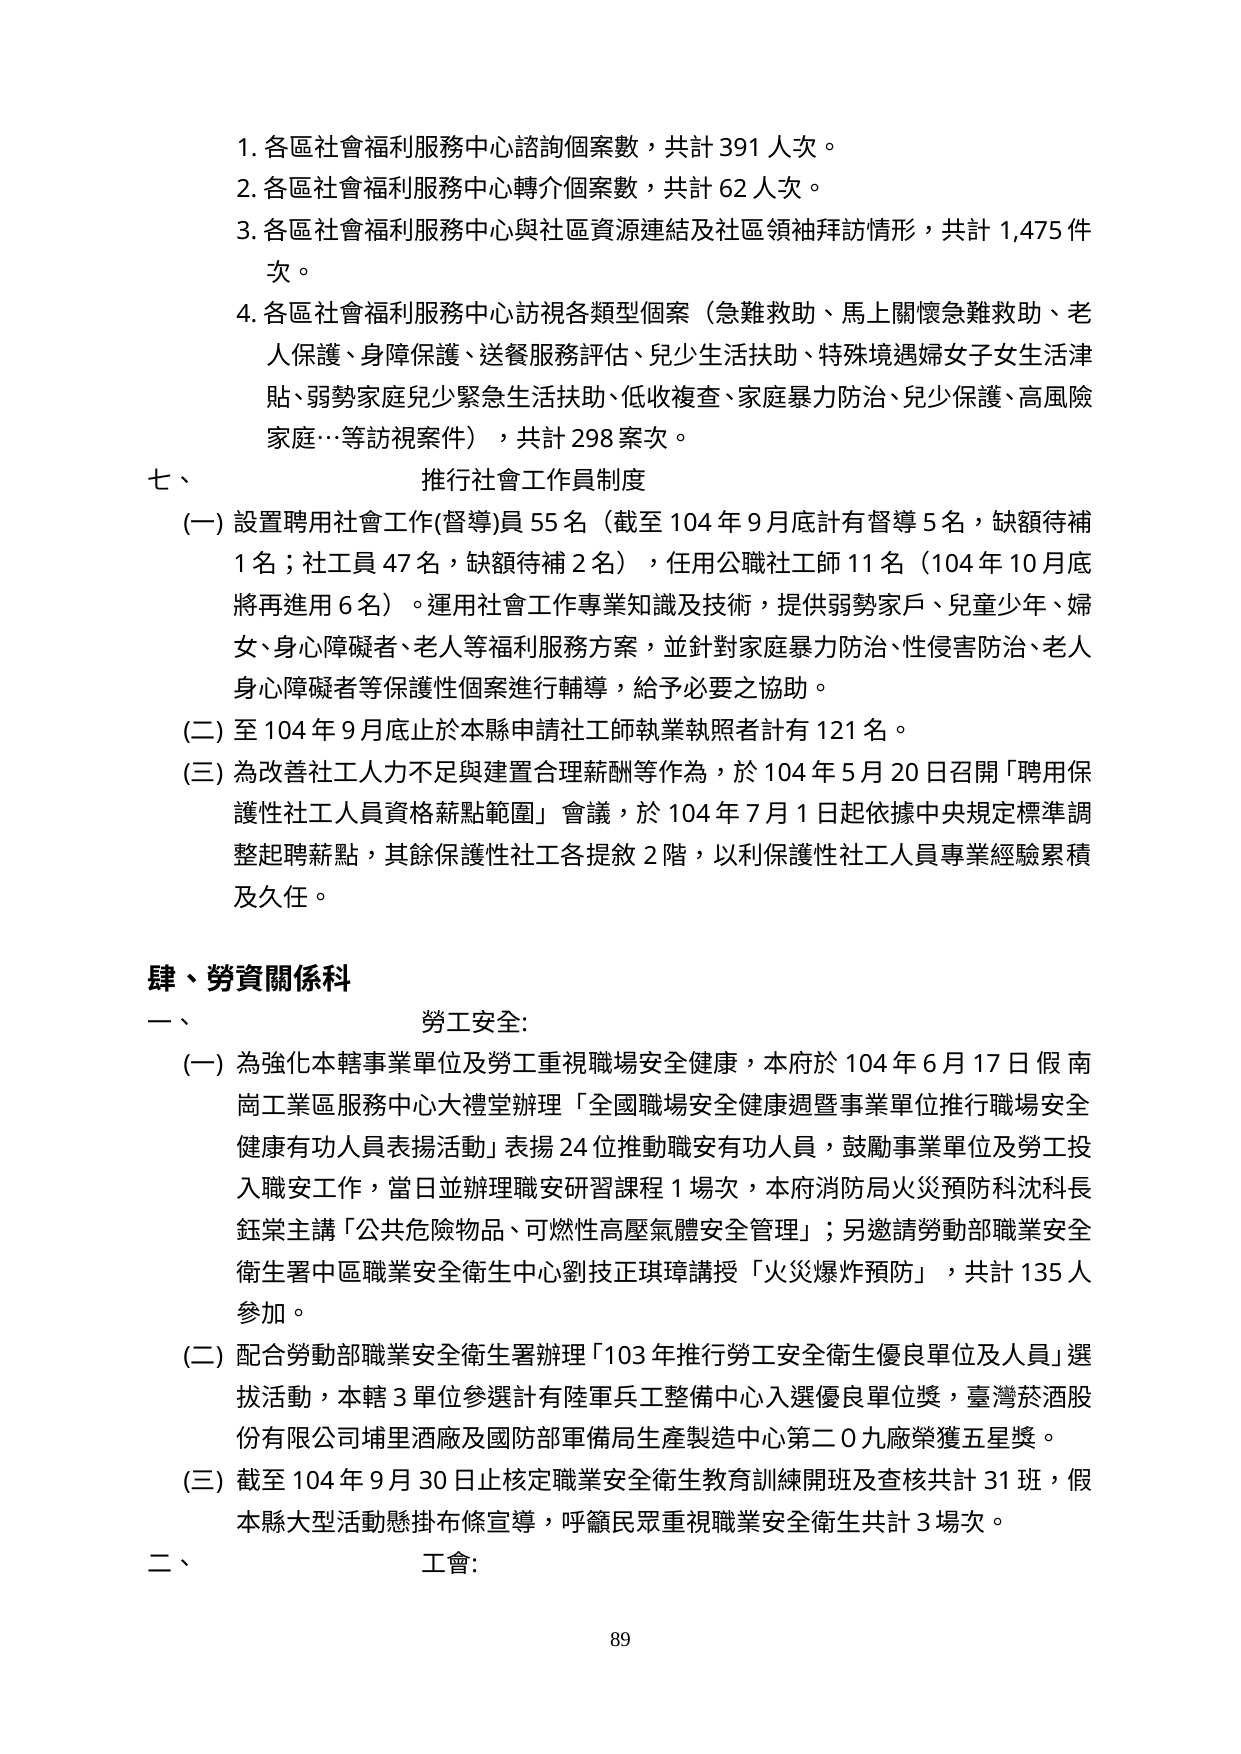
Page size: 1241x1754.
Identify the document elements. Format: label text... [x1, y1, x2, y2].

list 為改善社工人力不足與建置合理薪酬等作為，於104年5月20日召開「聘用保護性社工人員資格薪點範圍」會議，於104年7月1日起依據中央規定標準調整起聘薪點，其餘保護性社工各提敘2階，以利保護性社工人員專業經驗累積及久任。 [183, 748, 1092, 914]
list 勞工安全: [148, 998, 1092, 1039]
text 肆、勞資關係科 [148, 956, 1092, 998]
list 各區社會福利服務中心與社區資源連結及社區領袖拜訪情形，共計1,475件次。 [236, 206, 1092, 289]
list 各區社會福利服務中心轉介個案數，共計62人次。 [236, 164, 1092, 206]
list 各區社會福利服務中心諮詢個案數，共計391人次。 [148, 123, 1092, 164]
list 設置聘用社會工作(督導)員55名（截至104年9月底計有督導5名，缺額待補1名；社工員47名，缺額待補2名），任用公職社工師11名（104年10月底將再進用6名）。運用社會工作專業知識及技術，提供弱勢家戶、兒童少年、婦女、身心障礙者、老人等福利服務方案，並針對家庭暴力防治、性侵害防治、老人、身心障礙者等保護性個案進行輔導，給予必要之協助。 [183, 498, 1092, 706]
list 截至104年9月30日止核定職業安全衛生教育訓練開班及查核共計31班，假本縣大型活動懸掛布條宣導，呼籲民眾重視職業安全衛生共計3場次。 [183, 1456, 1092, 1539]
list 各區社會福利服務中心訪視各類型個案（急難救助、馬上關懷急難救助、老人保護、身障保護、送餐服務評估、兒少生活扶助、特殊境遇婦女子女生活津貼、弱勢家庭兒少緊急生活扶助、低收複查、家庭暴力防治、兒少保護、高風險家庭…等訪視案件），共計298案次。 [236, 289, 1092, 456]
list 推行社會工作員制度 [148, 456, 1092, 498]
list 工會: [148, 1539, 1092, 1581]
list 為強化本轄事業單位及勞工重視職場安全健康，本府於104年6月17日 假 南崗工業區服務中心大禮堂辦理「全國職場安全健康週暨事業單位推行職場安全健康有功人員表揚活動」表揚24位推動職安有功人員，鼓勵事業單位及勞工投入職安工作，當日並辦理職安研習課程1場次，本府消防局火災預防科沈科長鈺棠主講「公共危險物品、可燃性高壓氣體安全管理」；另邀請勞動部職業安全衛生署中區職業安全衛生中心劉技正琪璋講授「火災爆炸預防」，共計135人參加。 [183, 1039, 1092, 1331]
list 至104年9月底止於本縣申請社工師執業執照者計有121名。 [183, 706, 1092, 748]
list 配合勞動部職業安全衛生署辦理「103年推行勞工安全衛生優良單位及人員」選拔活動，本轄3單位參選計有陸軍兵工整備中心入選優良單位獎，臺灣菸酒股份有限公司埔里酒廠及國防部軍備局生產製造中心第二０九廠榮獲五星獎。 [183, 1331, 1092, 1456]
